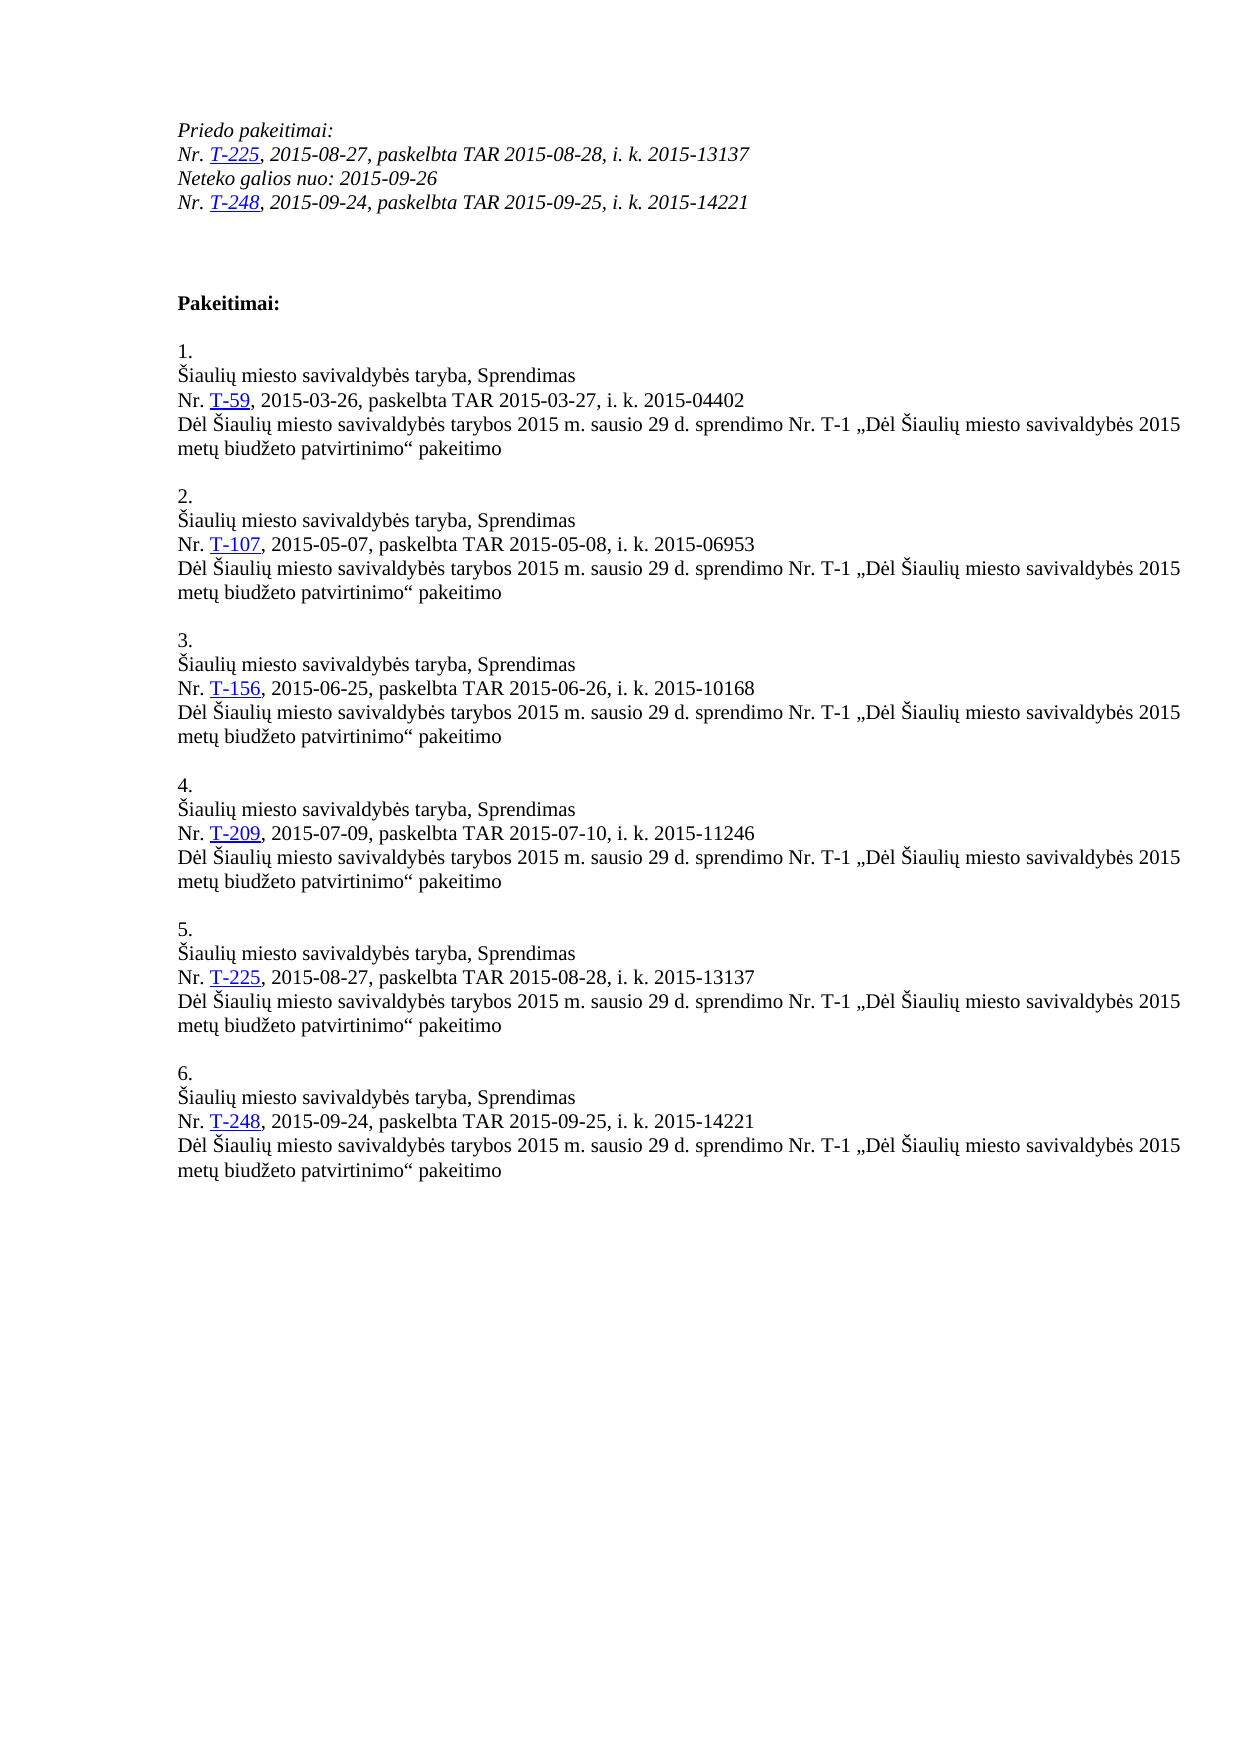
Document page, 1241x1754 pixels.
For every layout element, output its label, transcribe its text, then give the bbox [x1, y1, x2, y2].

text Šiaulių miesto savivaldybės taryba, Sprendimas [177, 363, 1181, 387]
text Nr. T-225, 2015-08-27, paskelbta TAR 2015-08-28, i. k. 2015-13137 [177, 142, 1181, 166]
text Priedo pakeitimai: [177, 118, 1181, 142]
text Nr. T-107, 2015-05-07, paskelbta TAR 2015-05-08, i. k. 2015-06953 [177, 532, 1181, 556]
text 6. [177, 1061, 1181, 1085]
text Nr. T-156, 2015-06-25, paskelbta TAR 2015-06-26, i. k. 2015-10168 [177, 676, 1181, 700]
text Šiaulių miesto savivaldybės taryba, Sprendimas [177, 508, 1181, 532]
text Dėl Šiaulių miesto savivaldybės tarybos 2015 m. sausio 29 d. sprendimo Nr. T-1 „Dėl Šiaulių miesto savivaldybės 2015 metų biudžeto patvirtinimo“ pakeitimo [177, 989, 1181, 1037]
text Pakeitimai: [177, 291, 1181, 315]
text Nr. T-248, 2015-09-24, paskelbta TAR 2015-09-25, i. k. 2015-14221 [177, 1109, 1181, 1133]
text Dėl Šiaulių miesto savivaldybės tarybos 2015 m. sausio 29 d. sprendimo Nr. T-1 „Dėl Šiaulių miesto savivaldybės 2015 metų biudžeto patvirtinimo“ pakeitimo [177, 1133, 1181, 1182]
text Dėl Šiaulių miesto savivaldybės tarybos 2015 m. sausio 29 d. sprendimo Nr. T-1 „Dėl Šiaulių miesto savivaldybės 2015 metų biudžeto patvirtinimo“ pakeitimo [177, 845, 1181, 893]
text Šiaulių miesto savivaldybės taryba, Sprendimas [177, 652, 1181, 676]
text 2. [177, 484, 1181, 508]
text Nr. T-248, 2015-09-24, paskelbta TAR 2015-09-25, i. k. 2015-14221 [177, 190, 1181, 214]
text Šiaulių miesto savivaldybės taryba, Sprendimas [177, 941, 1181, 965]
text Dėl Šiaulių miesto savivaldybės tarybos 2015 m. sausio 29 d. sprendimo Nr. T-1 „Dėl Šiaulių miesto savivaldybės 2015 metų biudžeto patvirtinimo“ pakeitimo [177, 556, 1181, 604]
text 4. [177, 772, 1181, 797]
text 5. [177, 917, 1181, 941]
text Dėl Šiaulių miesto savivaldybės tarybos 2015 m. sausio 29 d. sprendimo Nr. T-1 „Dėl Šiaulių miesto savivaldybės 2015 metų biudžeto patvirtinimo“ pakeitimo [177, 700, 1181, 748]
text 3. [177, 628, 1181, 652]
text Neteko galios nuo: 2015-09-26 [177, 166, 1181, 190]
text Nr. T-225, 2015-08-27, paskelbta TAR 2015-08-28, i. k. 2015-13137 [177, 965, 1181, 989]
text Šiaulių miesto savivaldybės taryba, Sprendimas [177, 797, 1181, 821]
text Nr. T-59, 2015-03-26, paskelbta TAR 2015-03-27, i. k. 2015-04402 [177, 387, 1181, 412]
text 1. [177, 339, 1181, 363]
text Šiaulių miesto savivaldybės taryba, Sprendimas [177, 1085, 1181, 1109]
text Nr. T-209, 2015-07-09, paskelbta TAR 2015-07-10, i. k. 2015-11246 [177, 821, 1181, 845]
text Dėl Šiaulių miesto savivaldybės tarybos 2015 m. sausio 29 d. sprendimo Nr. T-1 „Dėl Šiaulių miesto savivaldybės 2015 metų biudžeto patvirtinimo“ pakeitimo [177, 412, 1181, 460]
